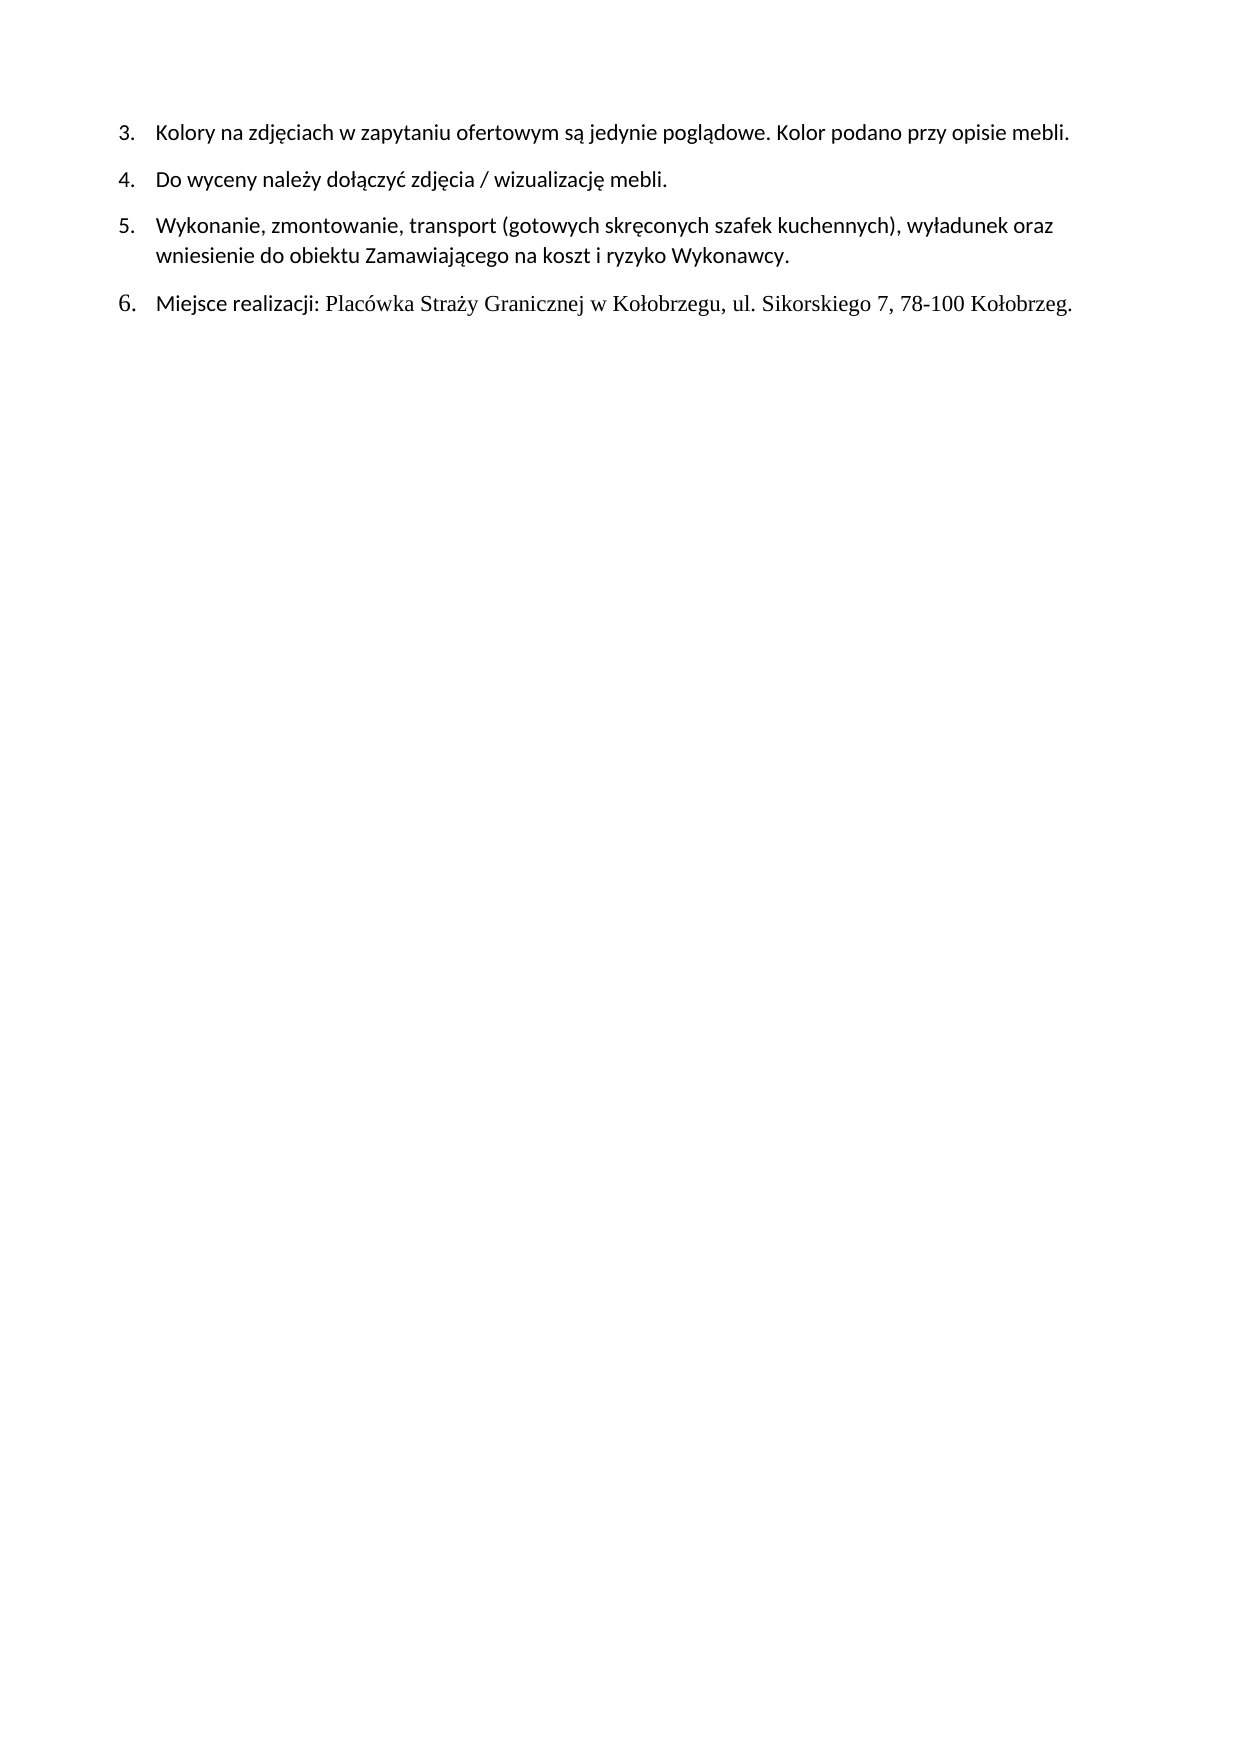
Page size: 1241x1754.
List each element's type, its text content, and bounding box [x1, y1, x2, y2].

list Miejsce realizacji: Placówka Straży Granicznej w Kołobrzegu, ul. Sikorskiego 7, 78-100 Kołobrzeg. [118, 288, 1122, 317]
list Wykonanie, zmontowanie, transport (gotowych skręconych szafek kuchennych), wyładunek oraz wniesienie do obiektu Zamawiającego na koszt i ryzyko Wykonawcy. [118, 211, 1122, 269]
list Kolory na zdjęciach w zapytaniu ofertowym są jedynie poglądowe. Kolor podano przy opisie mebli. [118, 118, 1122, 146]
list Do wyceny należy dołączyć zdjęcia / wizualizację mebli. [118, 165, 1122, 193]
